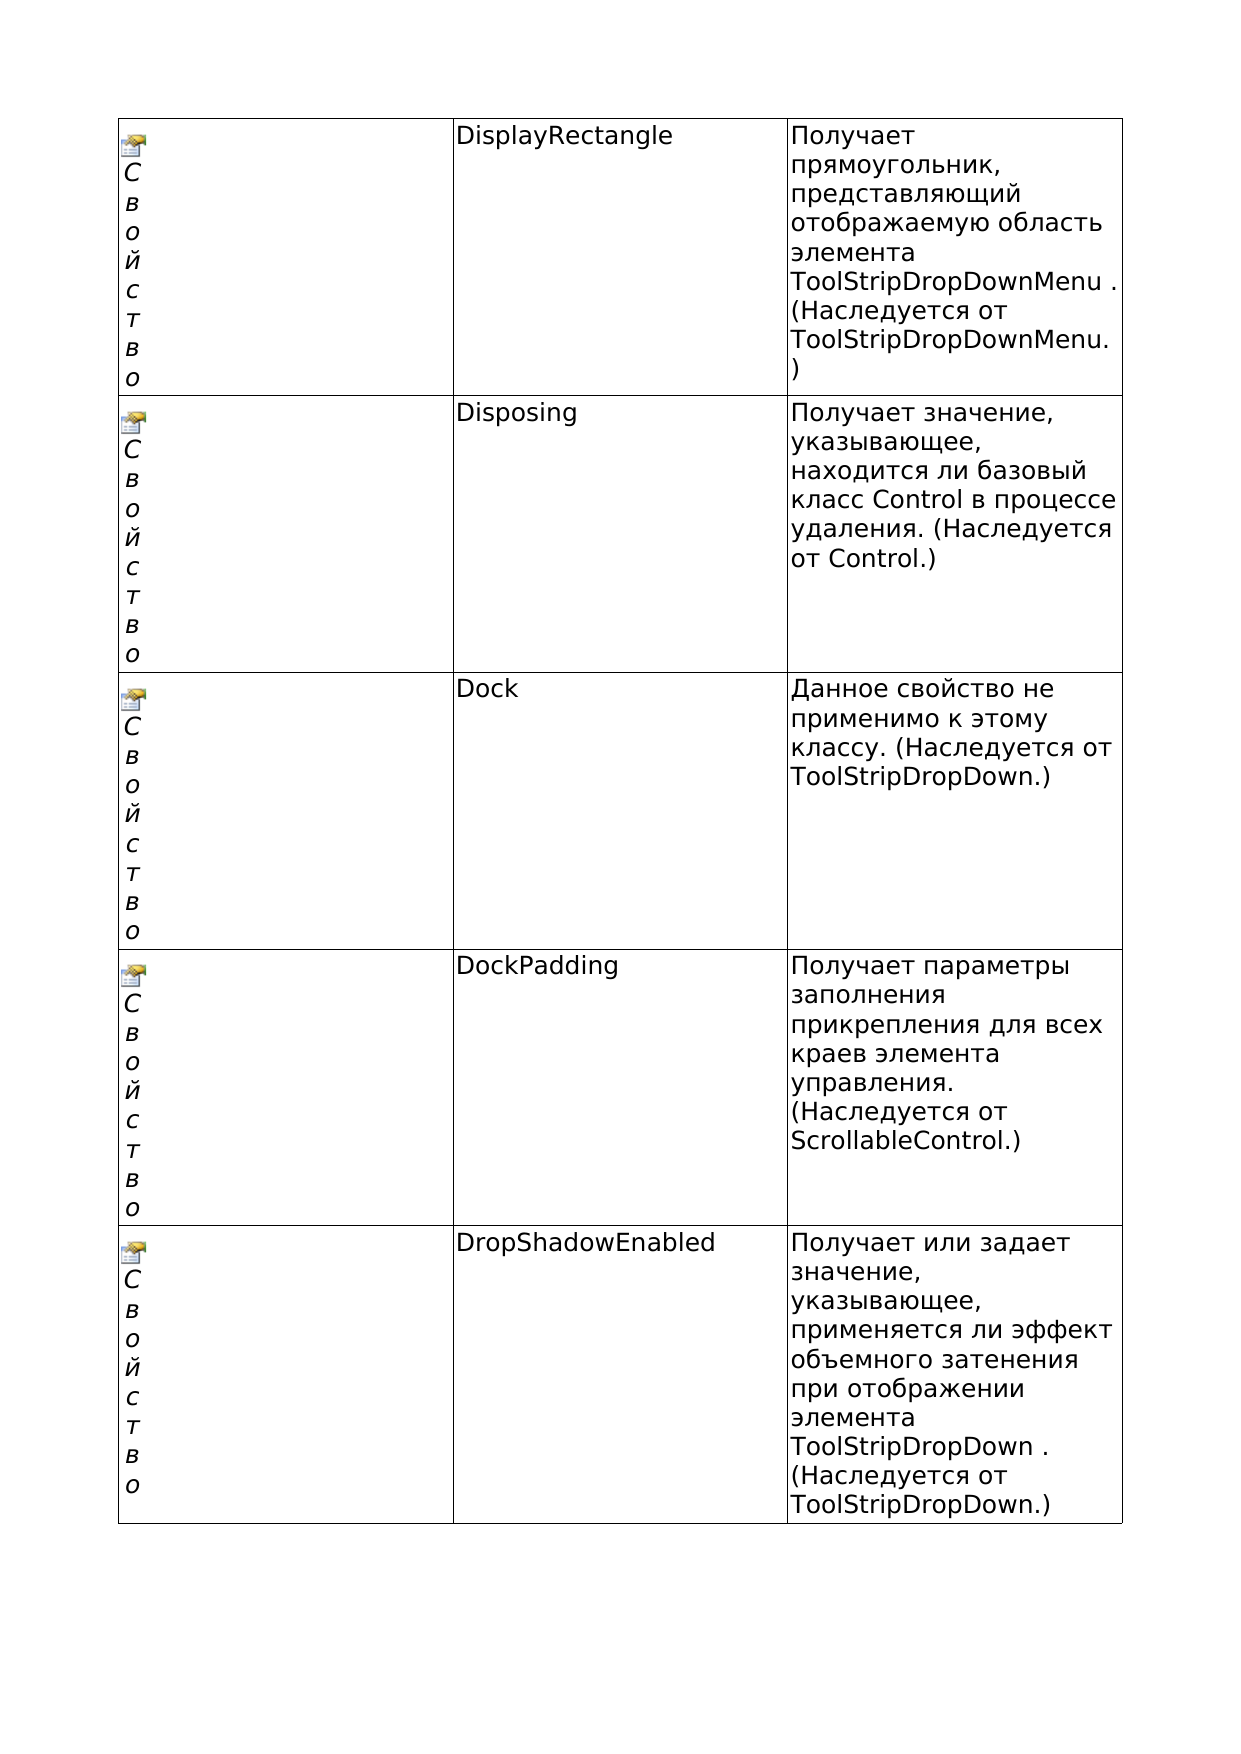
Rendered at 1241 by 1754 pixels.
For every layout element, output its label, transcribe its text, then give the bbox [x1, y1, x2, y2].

picture [121, 963, 147, 989]
table_cell [119, 1226, 453, 1523]
table_cell Данное свойство не применимо к этому классу. (Наследуется от ToolStripDropDown.) [788, 673, 1122, 948]
picture [121, 410, 147, 436]
table_cell [119, 396, 453, 672]
table_cell Получает параметры заполнения прикрепления для всех краев элемента управления. (Наследуется от ScrollableControl.) [788, 950, 1122, 1225]
table_cell Получает прямоугольник, представляющий отображаемую область элемента ToolStripDropDownMenu . (Наследуется от ToolStripDropDownMenu.) [788, 119, 1122, 395]
table_cell [119, 119, 453, 395]
table_cell DropShadowEnabled [454, 1226, 787, 1523]
table_cell Dock [454, 673, 787, 948]
picture [121, 133, 147, 159]
table_cell Получает или задает значение, указывающее, применяется ли эффект объемного затенения при отображении элемента ToolStripDropDown . (Наследуется от ToolStripDropDown.) [788, 1226, 1122, 1523]
picture [121, 1240, 147, 1266]
table_cell Disposing [454, 396, 787, 672]
table_cell [119, 950, 453, 1225]
table_cell DockPadding [454, 950, 787, 1225]
picture [121, 687, 147, 713]
table_cell DisplayRectangle [454, 119, 787, 395]
table_cell [119, 673, 453, 948]
table_cell Получает значение, указывающее, находится ли базовый класс Control в процессе удаления. (Наследуется от Control.) [788, 396, 1122, 672]
